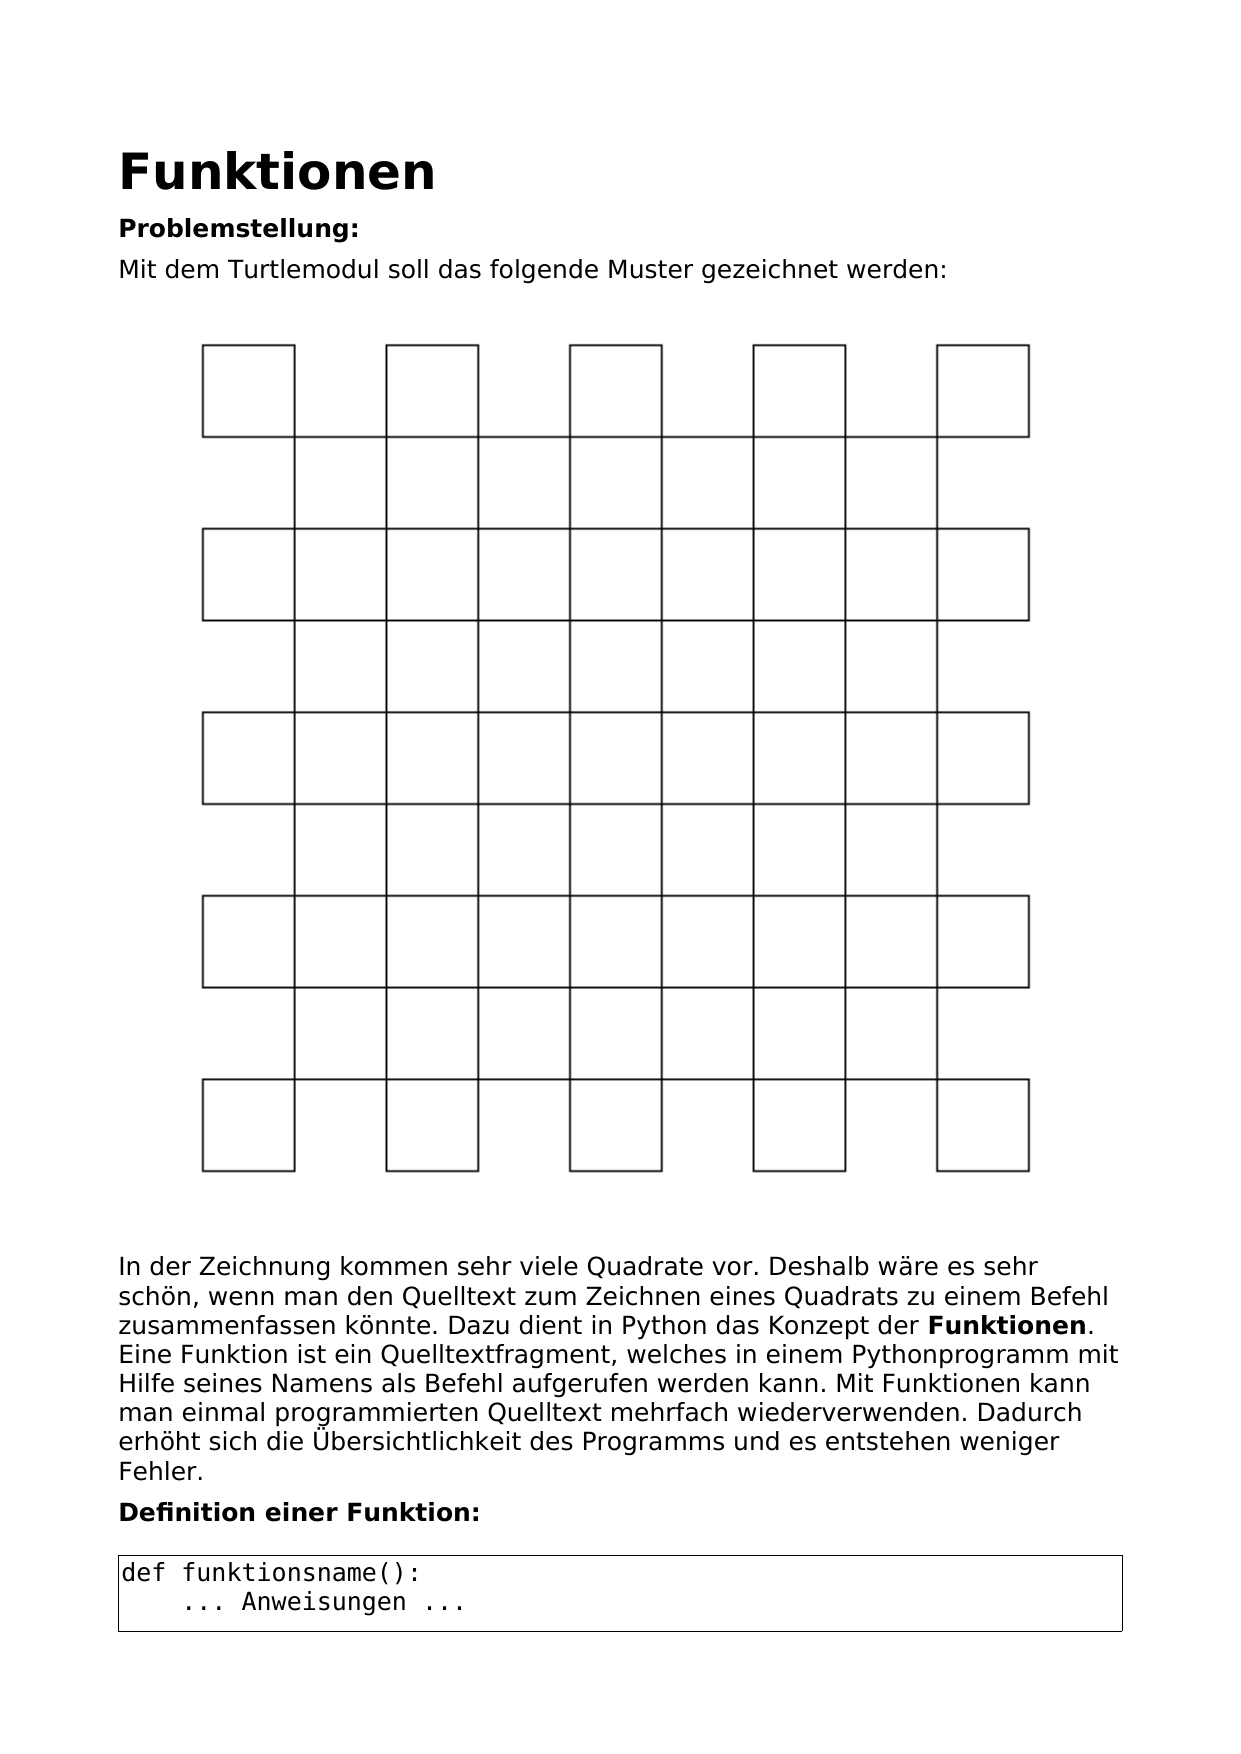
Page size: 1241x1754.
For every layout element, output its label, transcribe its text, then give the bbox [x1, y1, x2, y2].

picture [151, 297, 1089, 1211]
text Problemstellung: [118, 214, 1122, 243]
text Mit dem Turtlemodul soll das folgende Muster gezeichnet werden: [118, 256, 1122, 285]
text Definition einer Funktion: [118, 1498, 1122, 1527]
text In der Zeichnung kommen sehr viele Quadrate vor. Deshalb wäre es sehr schön, wenn man den Quelltext zum Zeichnen eines Quadrats zu einem Befehl zusammenfassen könnte. Dazu dient in Python das Konzept der Funktionen. Eine Funktion ist ein Quelltextfragment, welches in einem Pythonprogramm mit Hilfe seines Namens als Befehl aufgerufen werden kann. Mit Funktionen kann man einmal programmierten Quelltext mehrfach wiederverwenden. Dadurch erhöht sich die Übersichtlichkeit des Programms und es entstehen weniger Fehler. [118, 1252, 1122, 1486]
table_header def funktionsname(): ... Anweisungen ... [119, 1556, 1122, 1631]
subtitle Funktionen [118, 143, 1122, 201]
